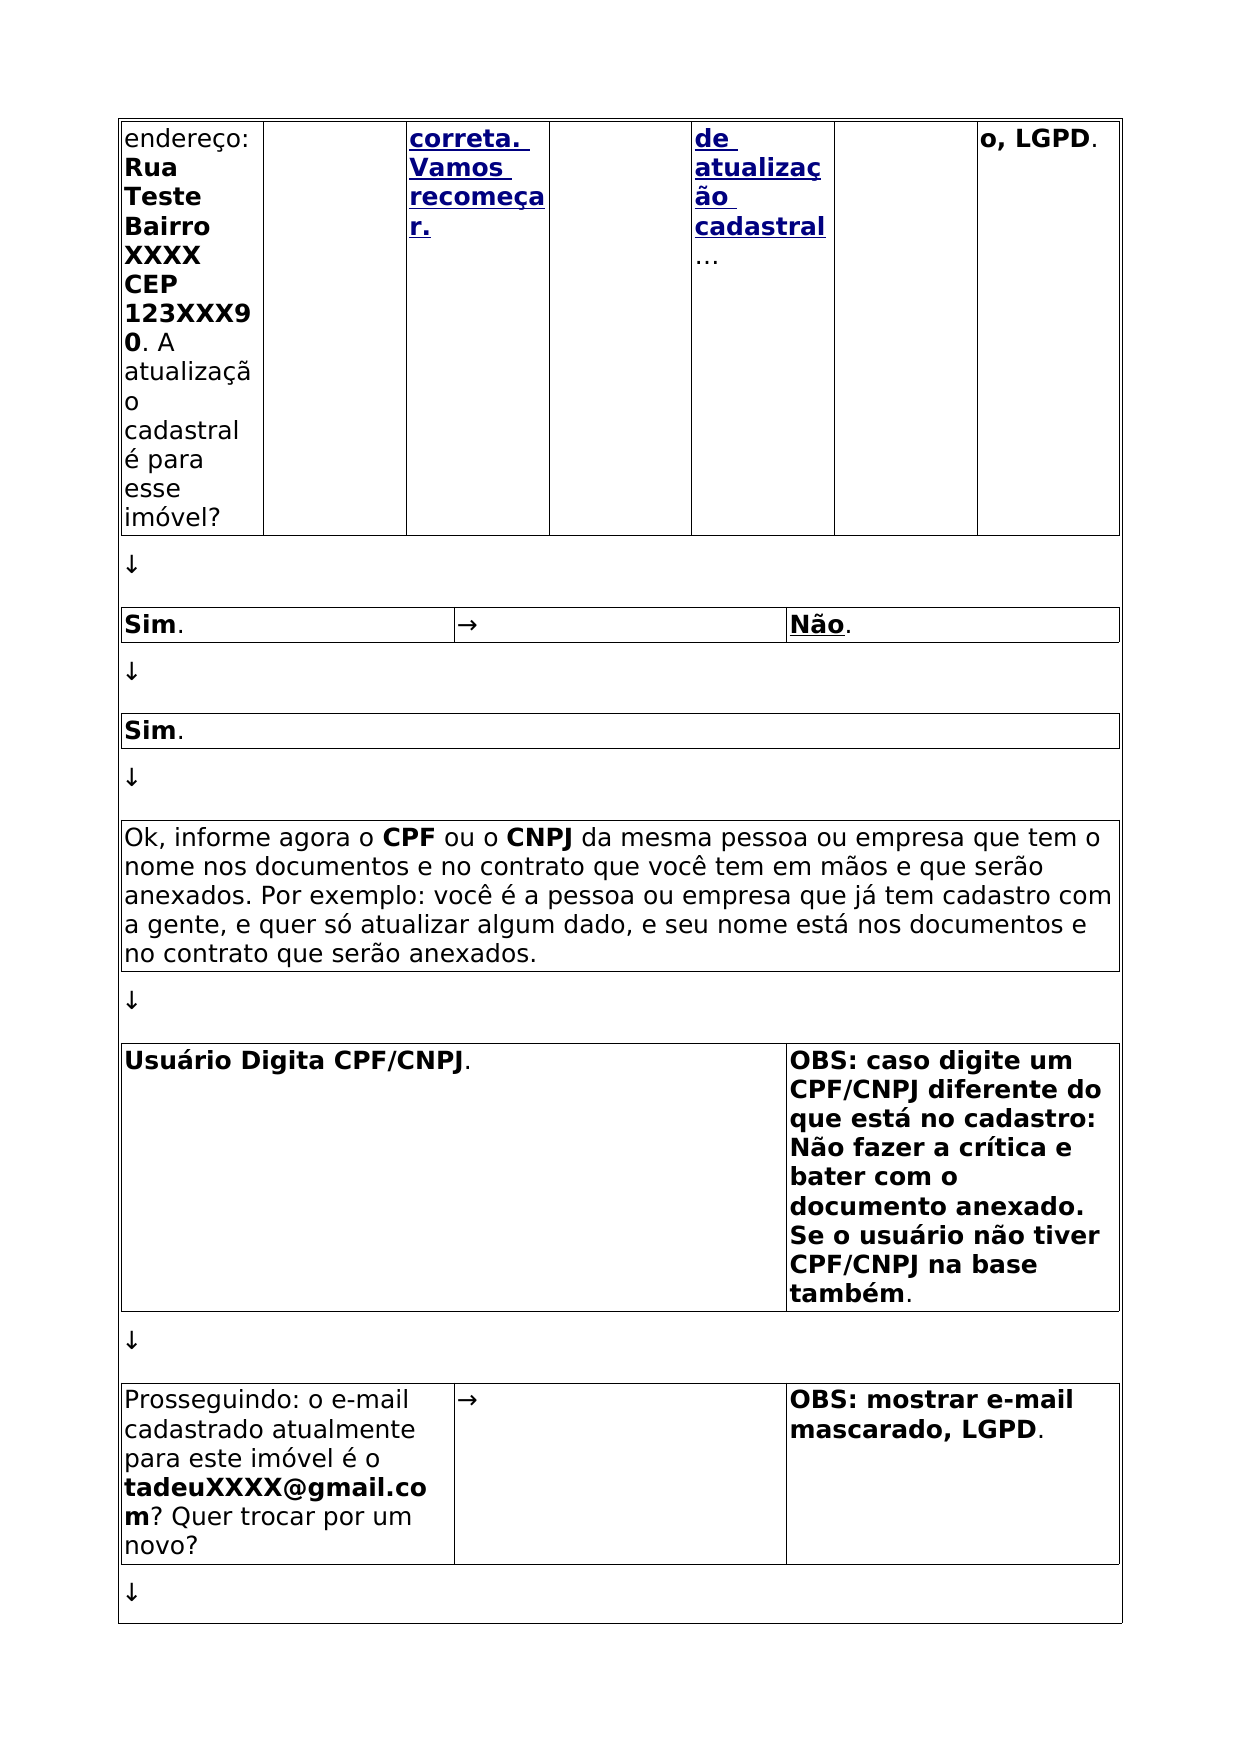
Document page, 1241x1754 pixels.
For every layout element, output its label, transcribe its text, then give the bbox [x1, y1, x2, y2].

table_header Prosseguindo: o e-mail cadastrado atualmente para este imóvel é o tadeuXXXX@gmail.com? Quer trocar por um novo? [122, 1384, 454, 1563]
table_header endereço: Rua Teste Bairro XXXX CEP 123XXX90. A atualização cadastral é para esse imóvel? [122, 122, 263, 535]
table_header ↓ ↓ ↓ ↓ ↓ ↓ [119, 119, 1122, 1623]
table_header [835, 122, 977, 535]
table_header OBS: mostrar e-mail mascarado, LGPD. [787, 1384, 1119, 1563]
table_header [550, 122, 691, 535]
table_header correta. Vamos recomeçar. [407, 122, 549, 535]
table_header → [455, 608, 786, 642]
table_header Ok, informe agora o CPF ou o CNPJ da mesma pessoa ou empresa que tem o nome nos documentos e no contrato que você tem em mãos e que serão anexados. Por exemplo: você é a pessoa ou empresa que já tem cadastro com a gente, e quer só atualizar algum dado, e seu nome está nos documentos e no contrato que serão anexados. [122, 821, 1119, 971]
table_header Não. [787, 608, 1119, 642]
table_header Sim. [122, 608, 454, 642]
table_header OBS: caso digite um CPF/CNPJ diferente do que está no cadastro: Não fazer a crítica e bater com o documento anexado. Se o usuário não tiver CPF/CNPJ na base também. [787, 1044, 1119, 1311]
table_header Sim. [122, 714, 1119, 748]
table_header → [455, 1384, 786, 1563]
table_header de atualização cadastral… [692, 122, 834, 535]
table_header [264, 122, 406, 535]
table_header o, LGPD. [978, 122, 1119, 535]
table_header Usuário Digita CPF/CNPJ. [122, 1044, 786, 1311]
